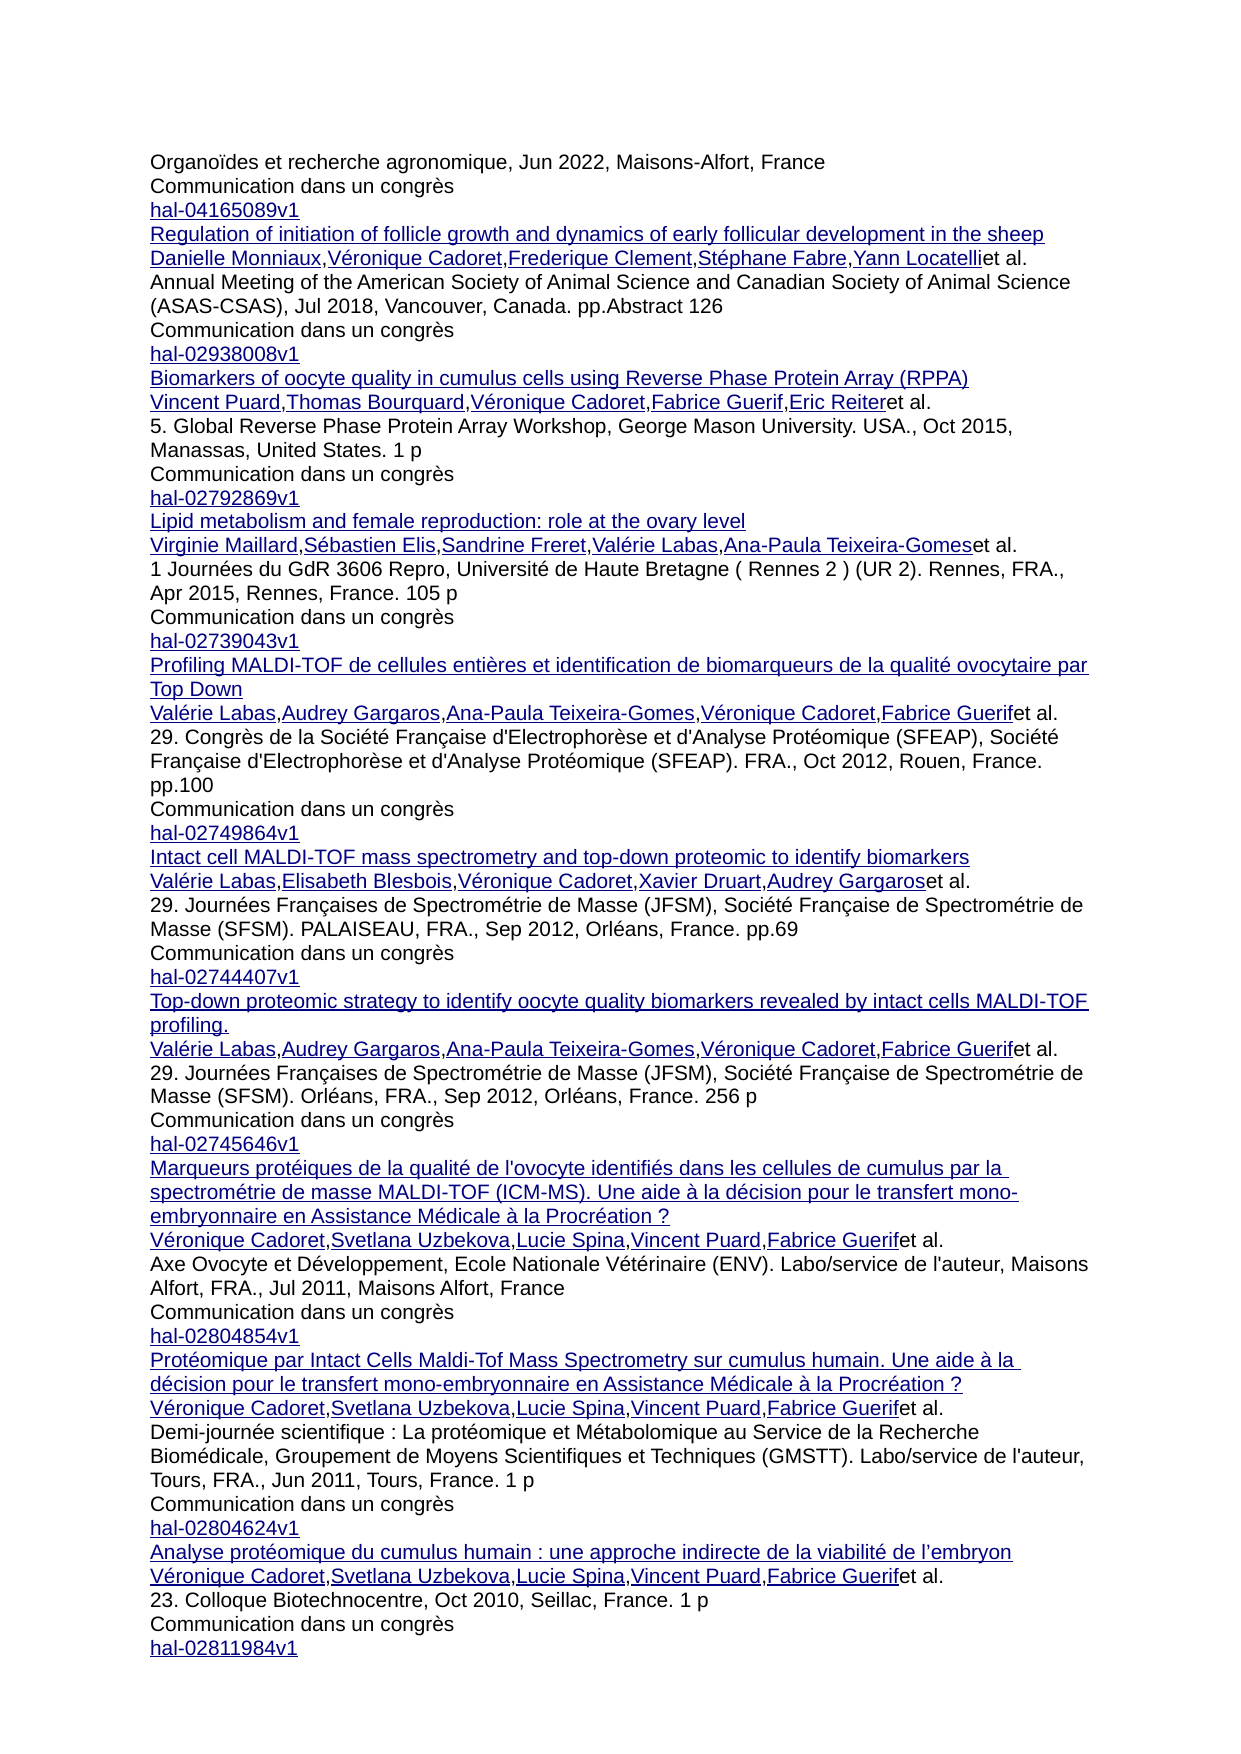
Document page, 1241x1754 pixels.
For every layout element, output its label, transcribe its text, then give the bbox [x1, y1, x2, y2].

table_cell Regulation of initiation of follicle growth and dynamics of early follicular development in the sheep Danielle Monniaux,Véronique Cadoret,Frederique Clement,Stéphane Fabre,Yann Locatelliet al. Annual Meeting of the American Society of Animal Science and Canadian Society of Animal Science (ASAS-CSAS), Jul 2018, Vancouver, Canada. pp.Abstract 126 Communication dans un congrès hal-02938008v1 [150, 222, 1090, 366]
table_cell Lipid metabolism and female reproduction: role at the ovary level Virginie Maillard,Sébastien Elis,Sandrine Freret,Valérie Labas,Ana-Paula Teixeira-Gomeset al. 1 Journées du GdR 3606 Repro, Université de Haute Bretagne ( Rennes 2 ) (UR 2). Rennes, FRA., Apr 2015, Rennes, France. 105 p Communication dans un congrès hal-02739043v1 [150, 509, 1090, 653]
table_cell Top-down proteomic strategy to identify oocyte quality biomarkers revealed by intact cells MALDI-TOF profiling. Valérie Labas,Audrey Gargaros,Ana-Paula Teixeira-Gomes,Véronique Cadoret,Fabrice Guerifet al. 29. Journées Françaises de Spectrométrie de Masse (JFSM), Société Française de Spectrométrie de Masse (SFSM). Orléans, FRA., Sep 2012, Orléans, France. 256 p Communication dans un congrès hal-02745646v1 [150, 989, 1090, 1156]
table_cell Protéomique par Intact Cells Maldi-Tof Mass Spectrometry sur cumulus humain. Une aide à la décision pour le transfert mono-embryonnaire en Assistance Médicale à la Procréation ? Véronique Cadoret,Svetlana Uzbekova,Lucie Spina,Vincent Puard,Fabrice Guerifet al. Demi-journée scientifique : La protéomique et Métabolomique au Service de la Recherche Biomédicale, Groupement de Moyens Scientifiques et Techniques (GMSTT). Labo/service de l'auteur, Tours, FRA., Jun 2011, Tours, France. 1 p Communication dans un congrès hal-02804624v1 [150, 1348, 1090, 1539]
table_cell Biomarkers of oocyte quality in cumulus cells using Reverse Phase Protein Array (RPPA) Vincent Puard,Thomas Bourquard,Véronique Cadoret,Fabrice Guerif,Eric Reiteret al. 5. Global Reverse Phase Protein Array Workshop, George Mason University. USA., Oct 2015, Manassas, United States. 1 p Communication dans un congrès hal-02792869v1 [150, 366, 1090, 509]
table_cell Profiling MALDI-TOF de cellules entières et identification de biomarqueurs de la qualité ovocytaire par Top Down Valérie Labas,Audrey Gargaros,Ana-Paula Teixeira-Gomes,Véronique Cadoret,Fabrice Guerifet al. 29. Congrès de la Société Française d'Electrophorèse et d'Analyse Protéomique (SFEAP), Société Française d'Electrophorèse et d'Analyse Protéomique (SFEAP). FRA., Oct 2012, Rouen, France. pp.100 Communication dans un congrès hal-02749864v1 [150, 653, 1090, 845]
table_header Organoïdes et recherche agronomique, Jun 2022, Maisons-Alfort, France Communication dans un congrès hal-04165089v1 [150, 150, 1090, 222]
table_cell Intact cell MALDI-TOF mass spectrometry and top-down proteomic to identify biomarkers Valérie Labas,Elisabeth Blesbois,Véronique Cadoret,Xavier Druart,Audrey Gargaroset al. 29. Journées Françaises de Spectrométrie de Masse (JFSM), Société Française de Spectrométrie de Masse (SFSM). PALAISEAU, FRA., Sep 2012, Orléans, France. pp.69 Communication dans un congrès hal-02744407v1 [150, 845, 1090, 988]
table_cell Analyse protéomique du cumulus humain : une approche indirecte de la viabilité de l’embryon Véronique Cadoret,Svetlana Uzbekova,Lucie Spina,Vincent Puard,Fabrice Guerifet al. 23. Colloque Biotechnocentre, Oct 2010, Seillac, France. 1 p Communication dans un congrès hal-02811984v1 [150, 1540, 1090, 1659]
table_cell Marqueurs protéiques de la qualité de l'ovocyte identifiés dans les cellules de cumulus par la spectrométrie de masse MALDI-TOF (ICM-MS). Une aide à la décision pour le transfert mono-embryonnaire en Assistance Médicale à la Procréation ? Véronique Cadoret,Svetlana Uzbekova,Lucie Spina,Vincent Puard,Fabrice Guerifet al. Axe Ovocyte et Développement, Ecole Nationale Vétérinaire (ENV). Labo/service de l'auteur, Maisons Alfort, FRA., Jul 2011, Maisons Alfort, France Communication dans un congrès hal-02804854v1 [150, 1156, 1090, 1348]
